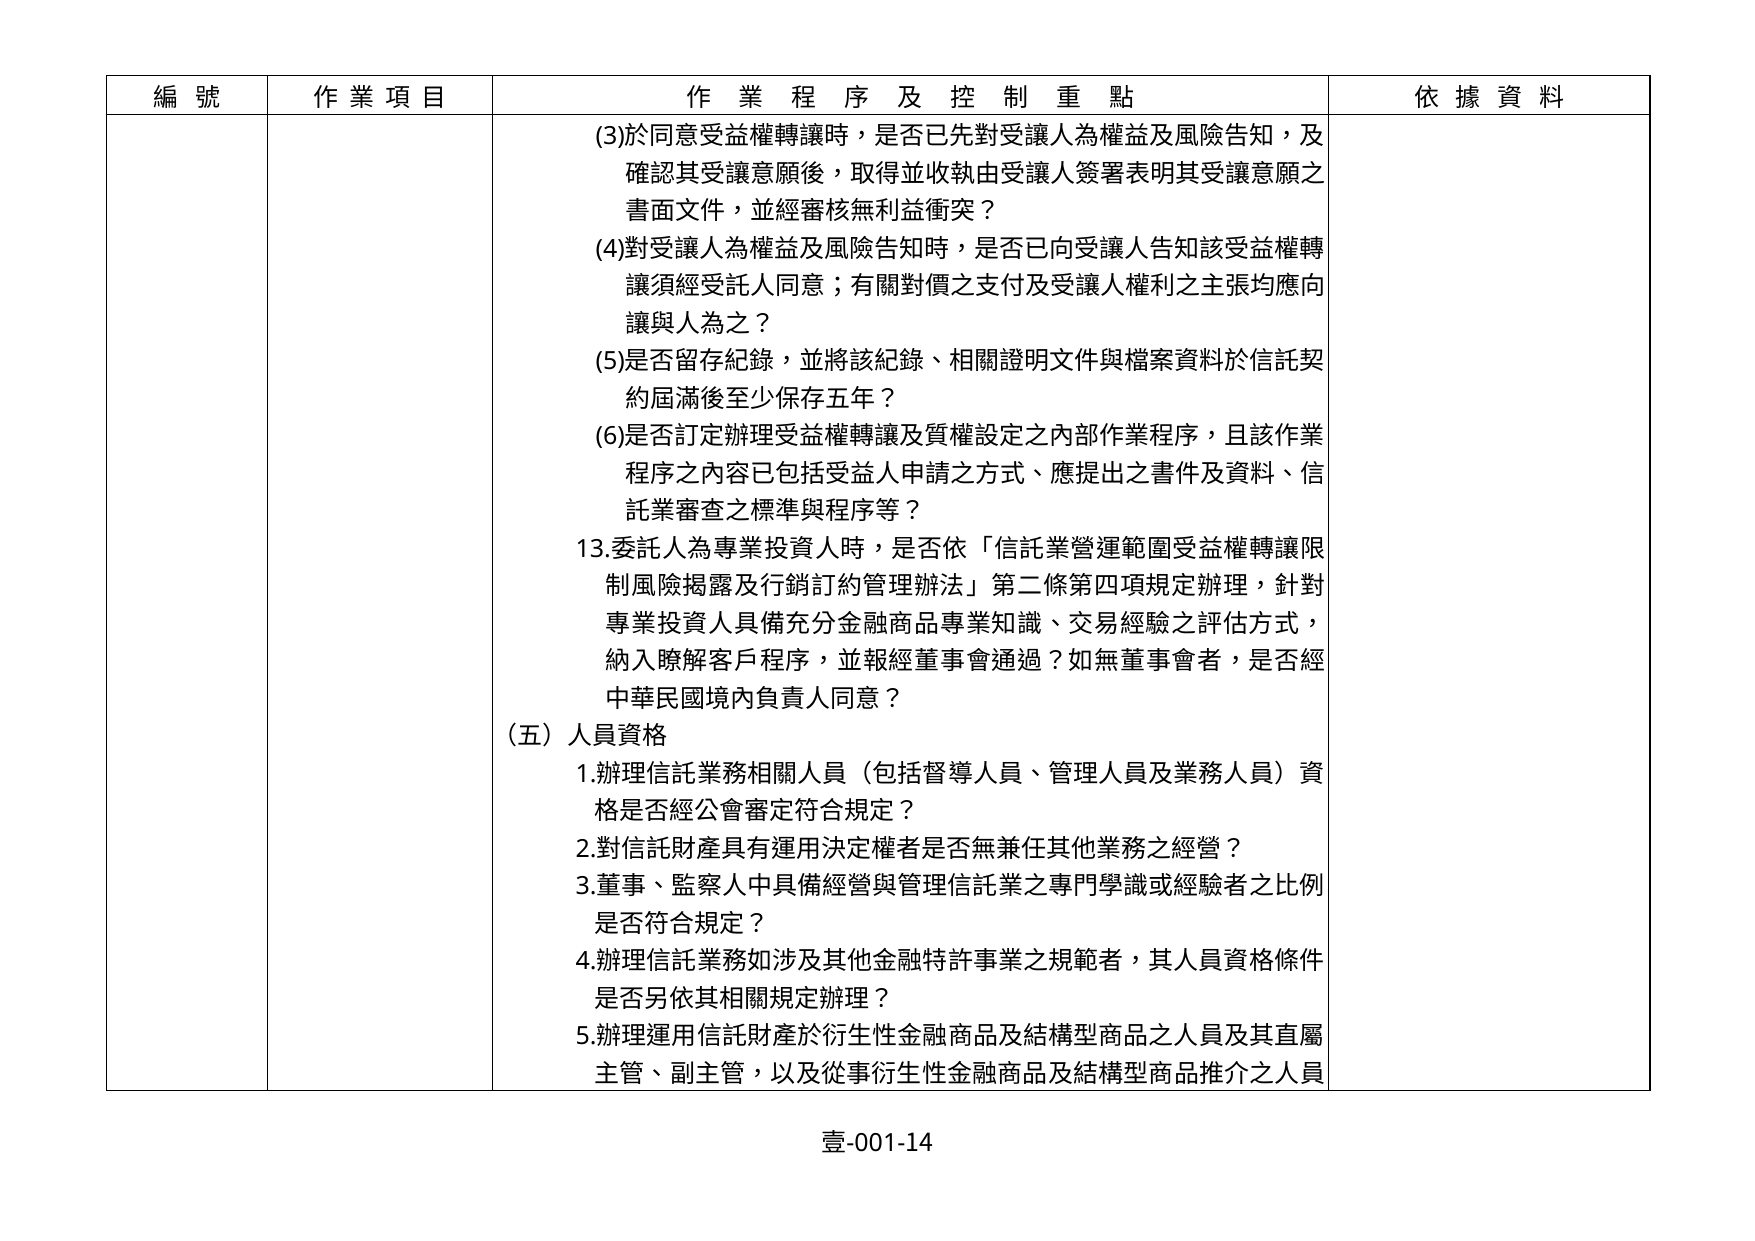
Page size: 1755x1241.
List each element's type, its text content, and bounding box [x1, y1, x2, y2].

table_header 作 業 程 序 及 控 制 重 點 [493, 76, 1328, 113]
table_cell [107, 115, 267, 1089]
table_cell (3)於同意受益權轉讓時，是否已先對受讓人為權益及風險告知，及確認其受讓意願後，取得並收執由受讓人簽署表明其受讓意願之書面文件，並經審核無利益衝突？ (4)對受讓人為權益及風險告知時，是否已向受讓人告知該受益權轉讓須經受託人同意；有關對價之支付及受讓人權利之主張均應向讓與人為之？ (5)是否留存紀錄，並將該紀錄、相關證明文件與檔案資料於信託契約屆滿後至少保存五年？ (6)是否訂定辦理受益權轉讓及質權設定之內部作業程序，且該作業程序之內容已包括受益人申請之方式、應提出之書件及資料、信託業審查之標準與程序等？ 13.委託人為專業投資人時，是否依「信託業營運範圍受益權轉讓限制風險揭露及行銷訂約管理辦法」第二條第四項規定辦理，針對專業投資人具備充分金融商品專業知識、交易經驗之評估方式，納入瞭解客戶程序，並報經董事會通過？如無董事會者，是否經中華民國境內負責人同意？ （五）人員資格 1.辦理信託業務相關人員（包括督導人員、管理人員及業務人員）資格是否經公會審定符合規定？ 2.對信託財產具有運用決定權者是否無兼任其他業務之經營？ 3.董事、監察人中具備經營與管理信託業之專門學識或經驗者之比例是否符合規定？ 4.辦理信託業務如涉及其他金融特許事業之規範者，其人員資格條件是否另依其相關規定辦理？ 5.辦理運用信託財產於衍生性金融商品及結構型商品之人員及其直屬主管、副主管，以及從事衍生性金融商品及結構型商品推介之人員 [493, 115, 1328, 1089]
table_header [184, 0, 217, 17]
table_header 編 號 [107, 76, 267, 113]
table_cell [268, 115, 492, 1089]
table_header 作 業 項 目 [268, 76, 492, 113]
table_cell [1329, 115, 1649, 1089]
table_header 依 據 資 料 [1329, 76, 1649, 113]
